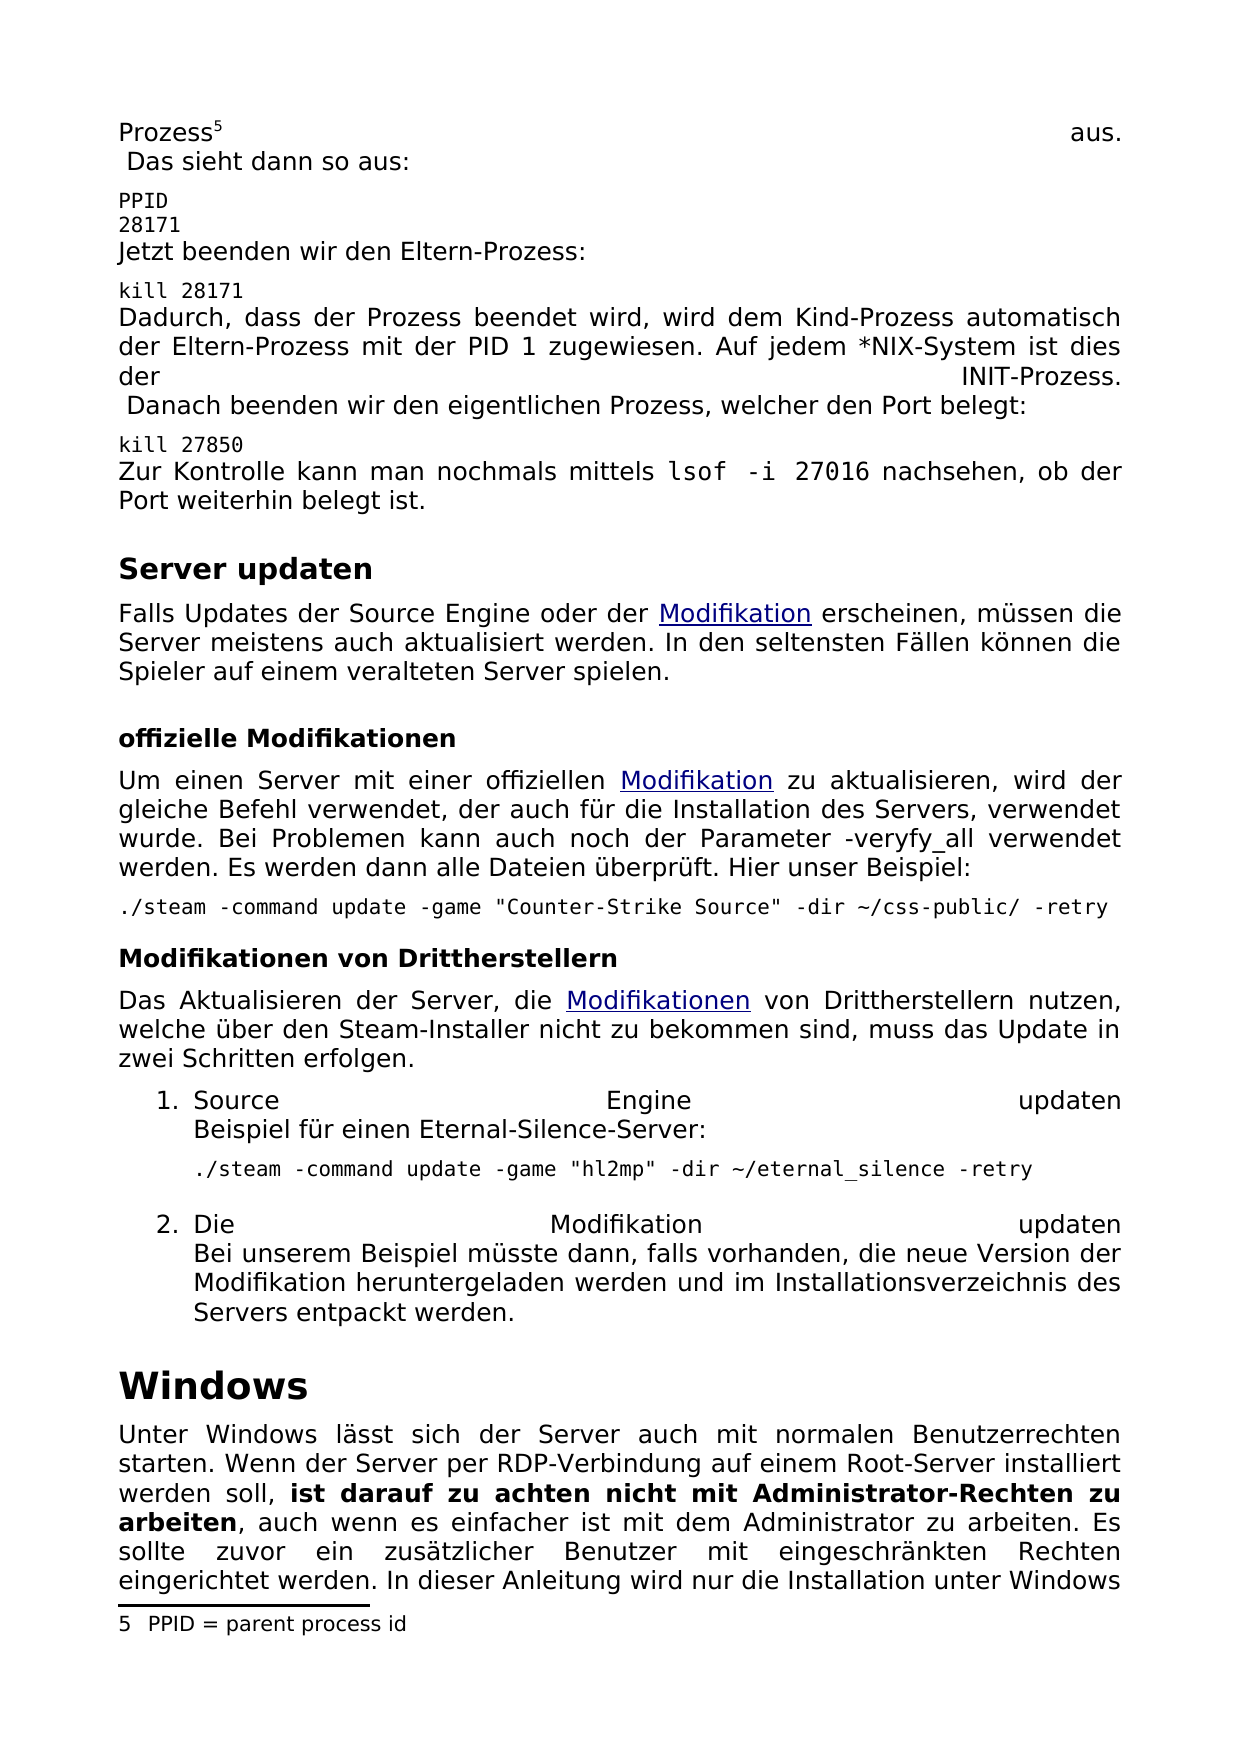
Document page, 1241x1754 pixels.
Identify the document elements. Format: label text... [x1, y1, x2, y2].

text PPID 28171 [118, 189, 1122, 237]
text Falls Updates der Source Engine oder der Modifikation erscheinen, müssen die Server meistens auch aktualisiert werden. In den seltensten Fällen können die Spieler auf einem veralteten Server spielen. [118, 599, 1122, 687]
list ./steam -command update -game "hl2mp" -dir ~/eternal_silence -retry [156, 1157, 1122, 1181]
subtitle Server updaten [118, 553, 1122, 587]
text Zur Kontrolle kann man nochmals mittels lsof -i 27016 nachsehen, ob der Port weiterhin belegt ist. [118, 457, 1122, 515]
text ./steam -command update -game "Counter-Strike Source" -dir ~/css-public/ -retry [118, 895, 1122, 919]
text kill 28171 [118, 279, 1122, 303]
text kill 27850 [118, 433, 1122, 457]
text Um einen Server mit einer offiziellen Modifikation zu aktualisieren, wird der gleiche Befehl verwendet, der auch für die Installation des Servers, verwendet wurde. Bei Problemen kann auch noch der Parameter -veryfy_all verwendet werden. Es werden dann alle Dateien überprüft. Hier unser Beispiel: [118, 766, 1122, 882]
text Das Aktualisieren der Server, die Modifikationen von Drittherstellern nutzen, welche über den Steam-Installer nicht zu bekommen sind, muss das Update in zwei Schritten erfolgen. [118, 986, 1122, 1073]
subtitle Modifikationen von Drittherstellern [118, 944, 1122, 973]
list Die Modifikation updaten Bei unserem Beispiel müsste dann, falls vorhanden, die neue Version der Modifikation heruntergeladen werden und im Installationsverzeichnis des Servers entpackt werden. [156, 1210, 1122, 1327]
text PPID = parent process id [118, 1612, 1122, 1636]
list Source Engine updaten Beispiel für einen Eternal-Silence-Server: [156, 1086, 1122, 1144]
text Unter Windows lässt sich der Server auch mit normalen Benutzerrechten starten. Wenn der Server per RDP-Verbindung auf einem Root-Server installiert werden soll, ist darauf zu achten nicht mit Administrator-Rechten zu arbeiten, auch wenn es einfacher ist mit dem Administrator zu arbeiten. Es sollte zuvor ein zusätzlicher Benutzer mit eingeschränkten Rechten eingerichtet werden. In dieser Anleitung wird nur die Installation unter Windows [118, 1421, 1122, 1596]
text Die Parameter -o mit dem Wert ppid gibt zu der gegeben PID den Eltern-Prozess aus. Das sieht dann so aus: [118, 118, 1122, 176]
subtitle Windows [118, 1364, 1122, 1408]
subtitle offizielle Modifikationen [118, 724, 1122, 753]
text Dadurch, dass der Prozess beendet wird, wird dem Kind-Prozess automatisch der Eltern-Prozess mit der PID 1 zugewiesen. Auf jedem *NIX-System ist dies der INIT-Prozess. Danach beenden wir den eigentlichen Prozess, welcher den Port belegt: [118, 303, 1122, 420]
text Jetzt beenden wir den Eltern-Prozess: [118, 237, 1122, 267]
